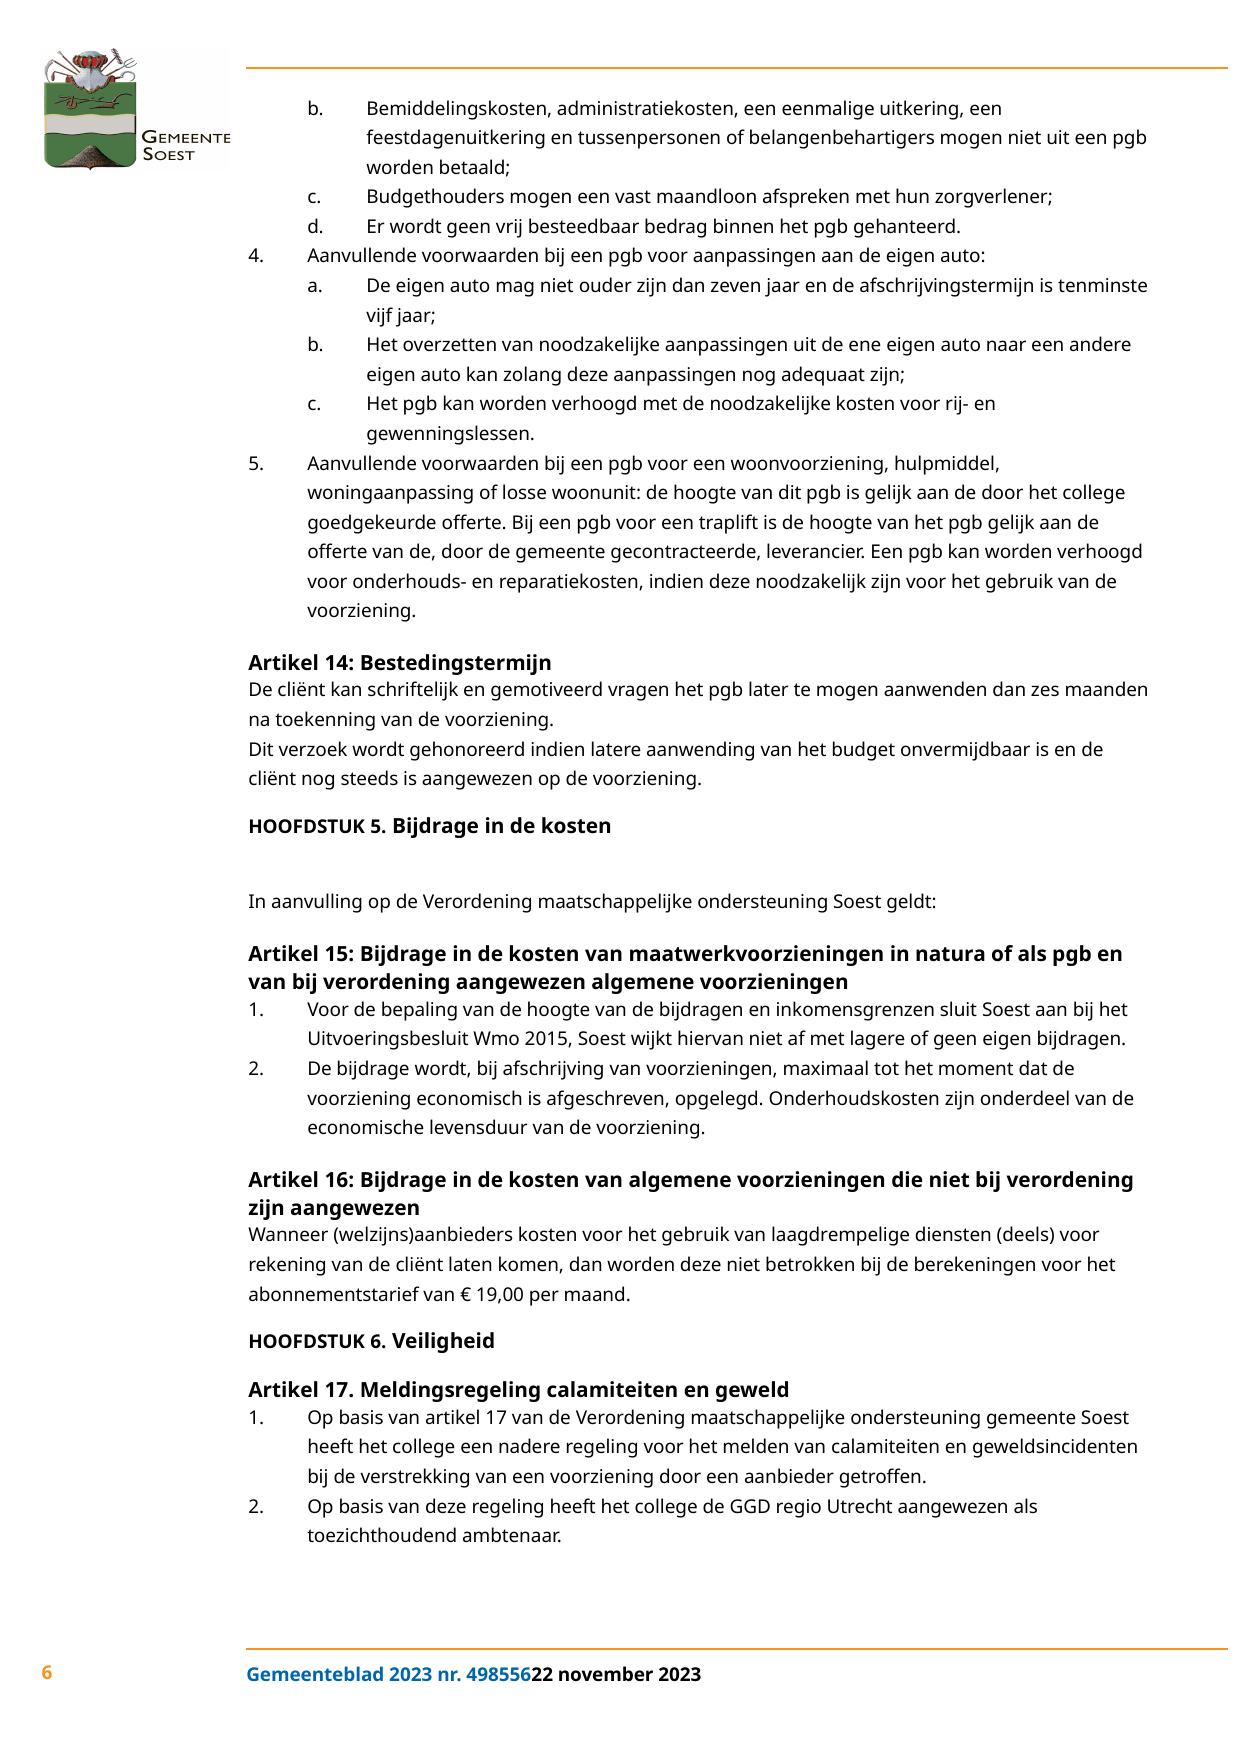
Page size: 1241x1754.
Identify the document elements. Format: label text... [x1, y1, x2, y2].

text Artikel 16: Bijdrage in de kosten van algemene voorzieningen die niet bij verordening zijn aangewezen [248, 1165, 1152, 1222]
list Het pgb kan worden verhoogd met de noodzakelijke kosten voor rij- en gewenningslessen. [307, 391, 1152, 446]
list De eigen auto mag niet ouder zijn dan zeven jaar en de afschrijvingstermijn is tenminste vijf jaar; [307, 272, 1152, 328]
text HOOFDSTUK 5. Bijdrage in de kosten [248, 811, 1152, 839]
text HOOFDSTUK 6. Veiligheid [248, 1326, 1152, 1355]
list Er wordt geen vrij besteedbaar bedrag binnen het pgb gehanteerd. [307, 213, 1152, 239]
list Aanvullende voorwaarden bij een pgb voor aanpassingen aan de eigen auto: [248, 243, 1152, 268]
list Bemiddelingskosten, administratiekosten, een eenmalige uitkering, een feestdagenuitkering en tussenpersonen of belangenbehartigers mogen niet uit een pgb worden betaald; [307, 95, 1152, 180]
text Dit verzoek wordt gehonoreerd indien latere aanwending van het budget onvermijdbaar is en de cliënt nog steeds is aangewezen op de voorziening. [248, 736, 1152, 791]
list Op basis van deze regeling heeft het college de GGD regio Utrecht aangewezen als toezichthoudend ambtenaar. [248, 1493, 1152, 1548]
list Budgethouders mogen een vast maandloon afspreken met hun zorgverlener; [307, 183, 1152, 209]
list De bijdrage wordt, bij afschrijving van voorzieningen, maximaal tot het moment dat de voorziening economisch is afgeschreven, opgelegd. Onderhoudskosten zijn onderdeel van de economische levensduur van de voorziening. [248, 1055, 1152, 1140]
text Artikel 15: Bijdrage in de kosten van maatwerkvoorzieningen in natura of als pgb en van bij verordening aangewezen algemene voorzieningen [248, 939, 1152, 996]
list Het overzetten van noodzakelijke aanpassingen uit de ene eigen auto naar een andere eigen auto kan zolang deze aanpassingen nog adequaat zijn; [307, 331, 1152, 387]
text Artikel 14: Bestedingstermijn [248, 648, 1152, 677]
list Op basis van artikel 17 van de Verordening maatschappelijke ondersteuning gemeente Soest heeft het college een nadere regeling voor het melden van calamiteiten en geweldsincidenten bij de verstrekking van een voorziening door een aanbieder getroffen. [248, 1404, 1152, 1489]
list Aanvullende voorwaarden bij een pgb voor een woonvoorziening, hulpmiddel, woningaanpassing of losse woonunit: de hoogte van dit pgb is gelijk aan de door het college goedgekeurde offerte. Bij een pgb voor een traplift is de hoogte van het pgb gelijk aan de offerte van de, door de gemeente gecontracteerde, leverancier. Een pgb kan worden verhoogd voor onderhouds- en reparatiekosten, indien deze noodzakelijk zijn voor het gebruik van de voorziening. [248, 450, 1152, 623]
text In aanvulling op de Verordening maatschappelijke ondersteuning Soest geldt: [248, 889, 1152, 914]
list Voor de bepaling van de hoogte van de bijdragen en inkomensgrenzen sluit Soest aan bij het Uitvoeringsbesluit Wmo 2015, Soest wijkt hiervan niet af met lagere of geen eigen bijdragen. [248, 996, 1152, 1051]
text Wanneer (welzijns)aanbieders kosten voor het gebruik van laagdrempelige diensten (deels) voor rekening van de cliënt laten komen, dan worden deze niet betrokken bij de berekeningen voor het abonnementstarief van € 19,00 per maand. [248, 1222, 1152, 1306]
picture [41, 47, 231, 172]
text Artikel 17. Meldingsregeling calamiteiten en geweld [248, 1376, 1152, 1404]
text De cliënt kan schriftelijk en gemotiveerd vragen het pgb later te mogen aanwenden dan zes maanden na toekenning van de voorziening. [248, 677, 1152, 732]
